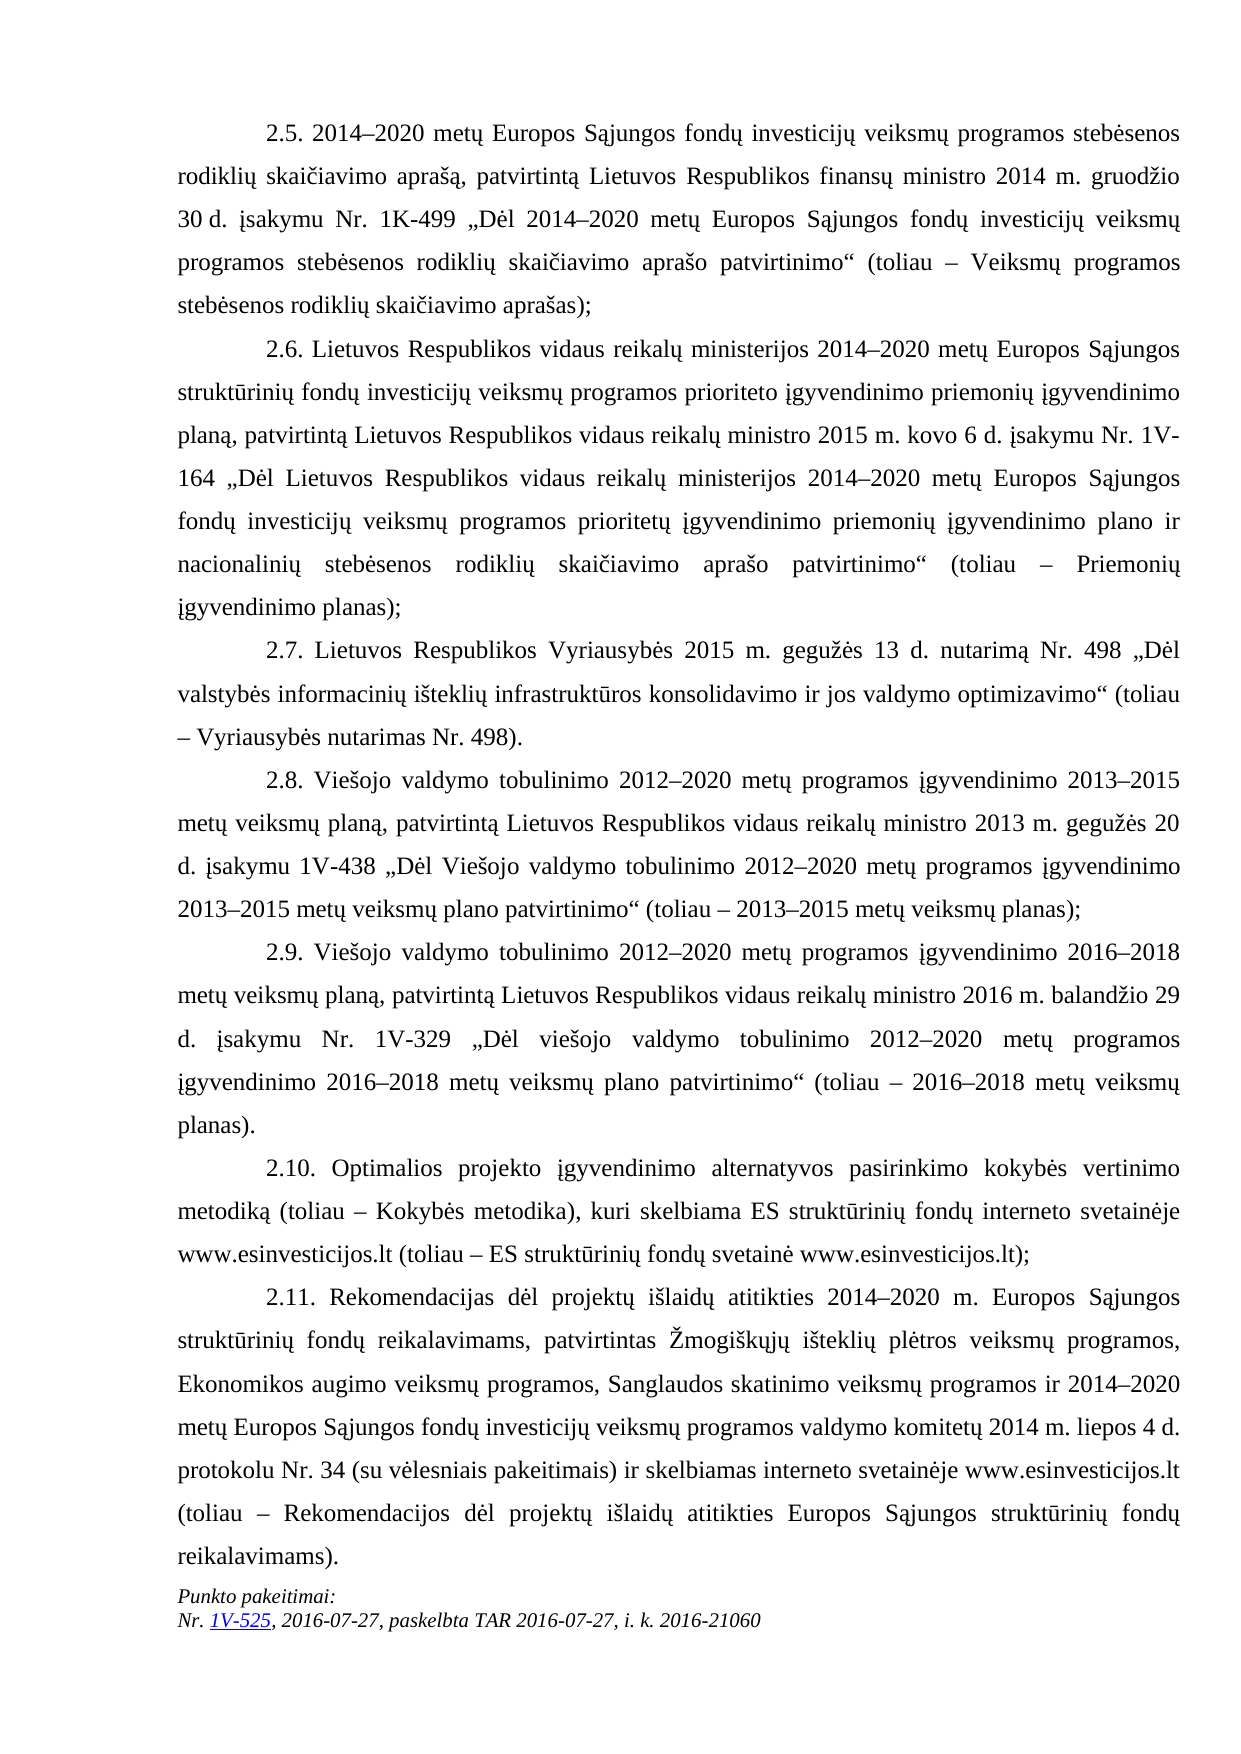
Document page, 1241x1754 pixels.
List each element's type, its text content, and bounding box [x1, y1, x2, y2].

text 2.7. Lietuvos Respublikos Vyriausybės 2015 m. gegužės 13 d. nutarimą Nr. 498 „Dėl valstybės informacinių išteklių infrastruktūros konsolidavimo ir jos valdymo optimizavimo“ (toliau – Vyriausybės nutarimas Nr. 498). [177, 636, 1181, 751]
text 2.9. Viešojo valdymo tobulinimo 2012–2020 metų programos įgyvendinimo 2016–2018 metų veiksmų planą, patvirtintą Lietuvos Respublikos vidaus reikalų ministro 2016 m. balandžio 29 d. įsakymu Nr. 1V-329 „Dėl viešojo valdymo tobulinimo 2012–2020 metų programos įgyvendinimo 2016–2018 metų veiksmų plano patvirtinimo“ (toliau – 2016–2018 metų veiksmų planas). [177, 937, 1181, 1139]
text 2.5. 2014–2020 metų Europos Sąjungos fondų investicijų veiksmų programos stebėsenos rodiklių skaičiavimo aprašą, patvirtintą Lietuvos Respublikos finansų ministro 2014 m. gruodžio 30 d. įsakymu Nr. 1K-499 „Dėl 2014–2020 metų Europos Sąjungos fondų investicijų veiksmų programos stebėsenos rodiklių skaičiavimo aprašo patvirtinimo“ (toliau – Veiksmų programos stebėsenos rodiklių skaičiavimo aprašas); [177, 118, 1181, 319]
text 2.8. Viešojo valdymo tobulinimo 2012–2020 metų programos įgyvendinimo 2013–2015 metų veiksmų planą, patvirtintą Lietuvos Respublikos vidaus reikalų ministro 2013 m. gegužės 20 d. įsakymu 1V-438 „Dėl Viešojo valdymo tobulinimo 2012–2020 metų programos įgyvendinimo 2013–2015 metų veiksmų plano patvirtinimo“ (toliau – 2013–2015 metų veiksmų planas); [177, 765, 1181, 923]
text 2.10. Optimalios projekto įgyvendinimo alternatyvos pasirinkimo kokybės vertinimo metodiką (toliau – Kokybės metodika), kuri skelbiama ES struktūrinių fondų interneto svetainėje www.esinvesticijos.lt (toliau – ES struktūrinių fondų svetainė www.esinvesticijos.lt); [177, 1153, 1181, 1268]
text 2.11. Rekomendacijas dėl projektų išlaidų atitikties 2014–2020 m. Europos Sąjungos struktūrinių fondų reikalavimams, patvirtintas Žmogiškųjų išteklių plėtros veiksmų programos, Ekonomikos augimo veiksmų programos, Sanglaudos skatinimo veiksmų programos ir 2014–2020 metų Europos Sąjungos fondų investicijų veiksmų programos valdymo komitetų 2014 m. liepos 4 d. protokolu Nr. 34 (su vėlesniais pakeitimais) ir skelbiamas interneto svetainėje www.esinvesticijos.lt (toliau – Rekomendacijos dėl projektų išlaidų atitikties Europos Sąjungos struktūrinių fondų reikalavimams). [177, 1282, 1181, 1570]
text 2.6. Lietuvos Respublikos vidaus reikalų ministerijos 2014–2020 metų Europos Sąjungos struktūrinių fondų investicijų veiksmų programos prioriteto įgyvendinimo priemonių įgyvendinimo planą, patvirtintą Lietuvos Respublikos vidaus reikalų ministro 2015 m. kovo 6 d. įsakymu Nr. 1V-164 „Dėl Lietuvos Respublikos vidaus reikalų ministerijos 2014–2020 metų Europos Sąjungos fondų investicijų veiksmų programos prioritetų įgyvendinimo priemonių įgyvendinimo plano ir nacionalinių stebėsenos rodiklių skaičiavimo aprašo patvirtinimo“ (toliau – Priemonių įgyvendinimo planas); [177, 334, 1181, 621]
text Nr. 1V-525, 2016-07-27, paskelbta TAR 2016-07-27, i. k. 2016-21060 [177, 1608, 1181, 1632]
text Punkto pakeitimai: [177, 1584, 1181, 1608]
